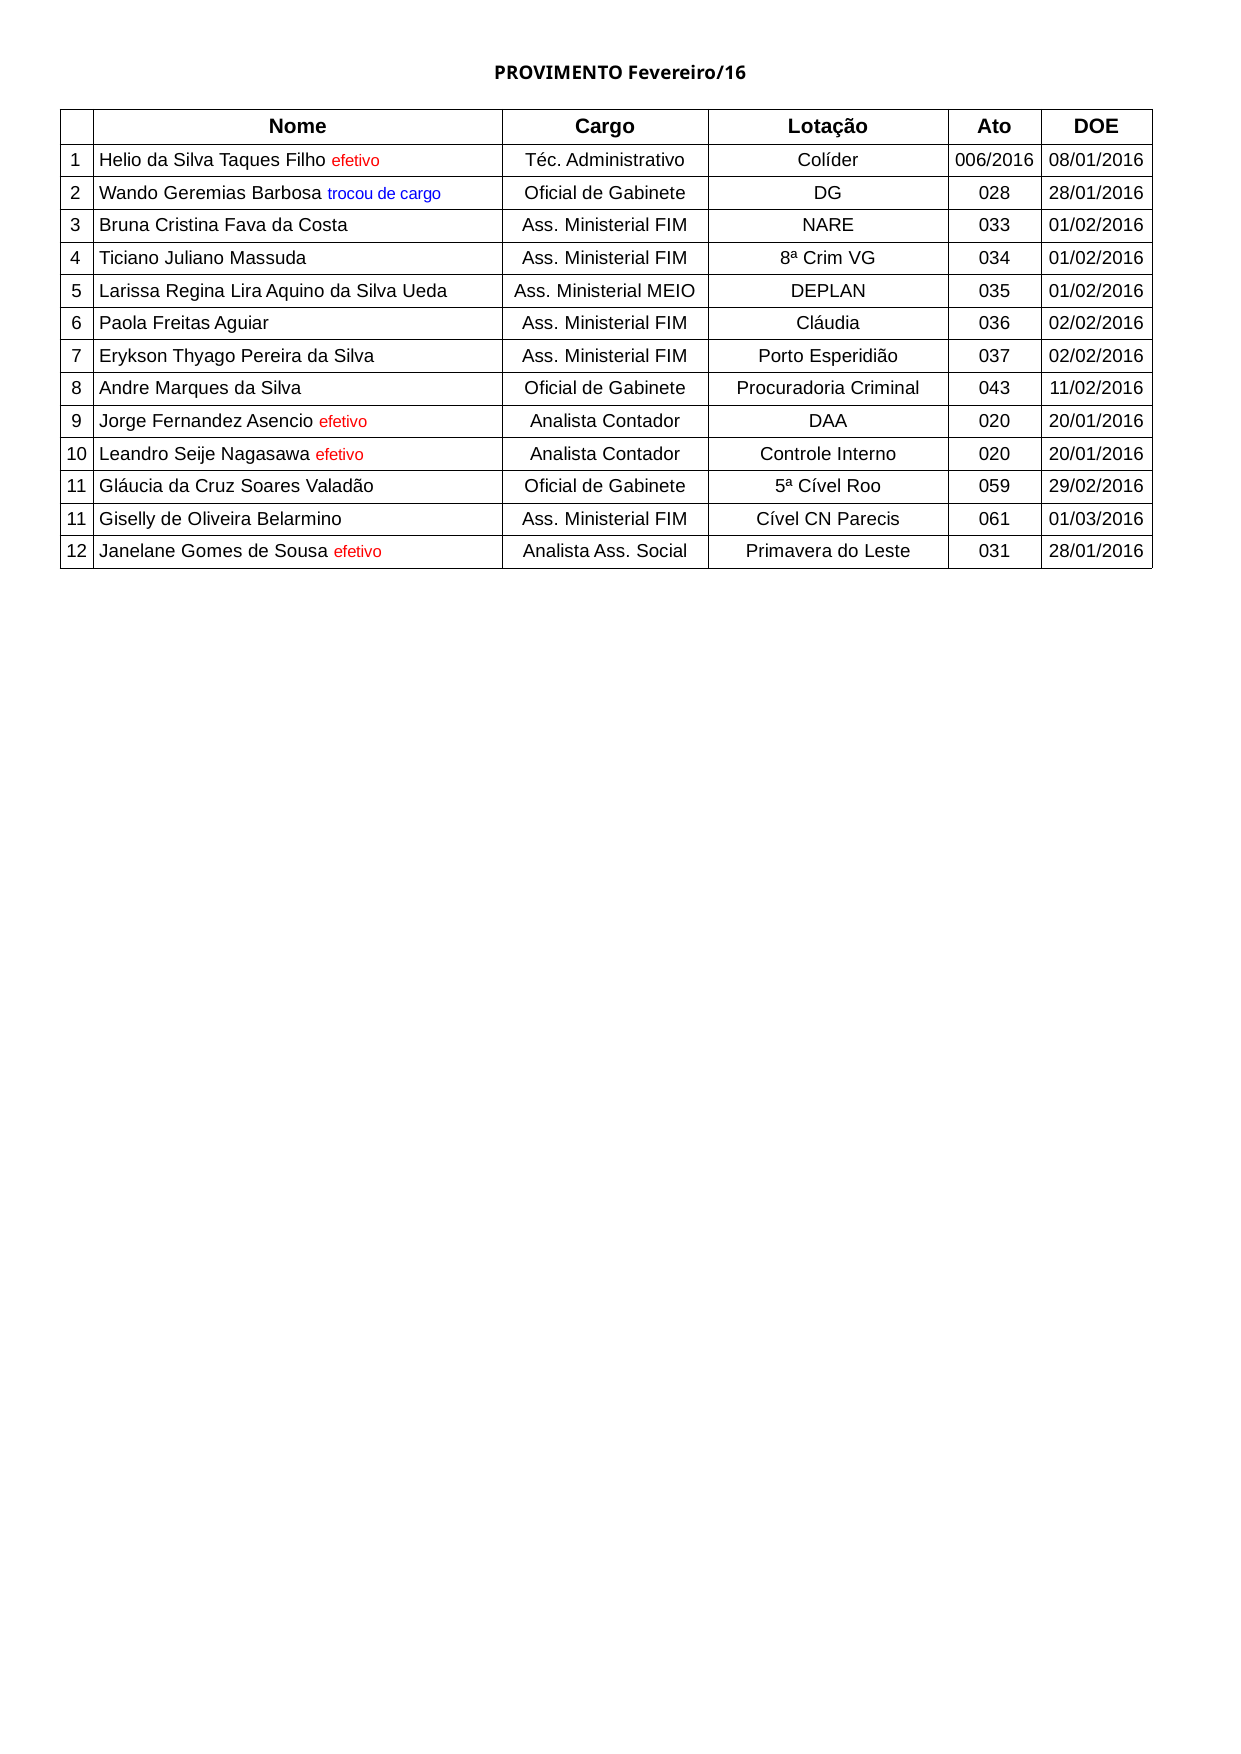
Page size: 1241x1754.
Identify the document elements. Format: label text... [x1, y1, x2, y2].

table_cell Ass. Ministerial FIM [503, 504, 708, 535]
table_cell NARE [709, 210, 948, 242]
table_cell Primavera do Leste [709, 536, 948, 568]
table_cell 028 [949, 177, 1041, 209]
table_cell 28/01/2016 [1042, 536, 1152, 568]
table_cell 28/01/2016 [1042, 177, 1152, 209]
table_cell Analista Ass. Social [503, 536, 708, 568]
table_cell 033 [949, 210, 1041, 242]
table_cell 20/01/2016 [1042, 406, 1152, 437]
table_cell 5 [61, 275, 93, 307]
table_cell 7 [61, 340, 93, 372]
text PROVIMENTO Fevereiro/16 [59, 59, 1181, 85]
table_cell Ass. Ministerial FIM [503, 340, 708, 372]
table_cell Oficial de Gabinete [503, 471, 708, 502]
table_cell 035 [949, 275, 1041, 307]
table_cell 01/02/2016 [1042, 210, 1152, 242]
table_cell Cláudia [709, 308, 948, 339]
table_cell Cível CN Parecis [709, 504, 948, 535]
table_cell 02/02/2016 [1042, 308, 1152, 339]
table_cell 29/02/2016 [1042, 471, 1152, 502]
table_cell Ass. Ministerial MEIO [503, 275, 708, 307]
table_cell Erykson Thyago Pereira da Silva [94, 340, 502, 372]
table_cell Leandro Seije Nagasawa efetivo [94, 438, 502, 470]
table_cell 034 [949, 243, 1041, 274]
table_header Cargo [503, 110, 708, 144]
table_cell Ticiano Juliano Massuda [94, 243, 502, 274]
table_cell 1 [61, 145, 93, 176]
table_cell 5ª Cível Roo [709, 471, 948, 502]
table_cell 059 [949, 471, 1041, 502]
table_cell 061 [949, 504, 1041, 535]
table_cell 6 [61, 308, 93, 339]
table_cell DAA [709, 406, 948, 437]
table_cell Janelane Gomes de Sousa efetivo [94, 536, 502, 568]
table_cell 3 [61, 210, 93, 242]
table_cell 020 [949, 438, 1041, 470]
table_cell DEPLAN [709, 275, 948, 307]
table_cell Bruna Cristina Fava da Costa [94, 210, 502, 242]
table_cell 01/02/2016 [1042, 275, 1152, 307]
table_cell Oficial de Gabinete [503, 373, 708, 404]
table_cell Oficial de Gabinete [503, 177, 708, 209]
table_cell 036 [949, 308, 1041, 339]
table_cell Ass. Ministerial FIM [503, 308, 708, 339]
table_cell Giselly de Oliveira Belarmino [94, 504, 502, 535]
table_cell Ass. Ministerial FIM [503, 210, 708, 242]
table_cell Analista Contador [503, 438, 708, 470]
table_cell DG [709, 177, 948, 209]
table_cell Paola Freitas Aguiar [94, 308, 502, 339]
table_cell 037 [949, 340, 1041, 372]
table_cell Jorge Fernandez Asencio efetivo [94, 406, 502, 437]
table_cell Larissa Regina Lira Aquino da Silva Ueda [94, 275, 502, 307]
table_cell Helio da Silva Taques Filho efetivo [94, 145, 502, 176]
table_cell 01/03/2016 [1042, 504, 1152, 535]
table_cell 01/02/2016 [1042, 243, 1152, 274]
table_cell 031 [949, 536, 1041, 568]
table_cell Téc. Administrativo [503, 145, 708, 176]
table_cell Colíder [709, 145, 948, 176]
table_header [61, 110, 93, 144]
table_cell 9 [61, 406, 93, 437]
table_cell 11/02/2016 [1042, 373, 1152, 404]
table_cell 11 [61, 504, 93, 535]
table_cell Procuradoria Criminal [709, 373, 948, 404]
table_cell 8ª Crim VG [709, 243, 948, 274]
table_cell Controle Interno [709, 438, 948, 470]
table_cell 020 [949, 406, 1041, 437]
table_cell 8 [61, 373, 93, 404]
table_cell Wando Geremias Barbosa trocou de cargo [94, 177, 502, 209]
table_cell Gláucia da Cruz Soares Valadão [94, 471, 502, 502]
table_cell 10 [61, 438, 93, 470]
table_cell 043 [949, 373, 1041, 404]
table_header Nome [94, 110, 502, 144]
table_cell Andre Marques da Silva [94, 373, 502, 404]
table_cell 02/02/2016 [1042, 340, 1152, 372]
table_cell 20/01/2016 [1042, 438, 1152, 470]
table_cell 12 [61, 536, 93, 568]
table_cell Analista Contador [503, 406, 708, 437]
table_header Lotação [709, 110, 948, 144]
table_cell 11 [61, 471, 93, 502]
table_cell Porto Esperidião [709, 340, 948, 372]
table_cell Ass. Ministerial FIM [503, 243, 708, 274]
table_cell 2 [61, 177, 93, 209]
table_cell 006/2016 [949, 145, 1041, 176]
table_cell 08/01/2016 [1042, 145, 1152, 176]
table_header Ato [949, 110, 1041, 144]
table_cell 4 [61, 243, 93, 274]
table_header DOE [1042, 110, 1152, 144]
